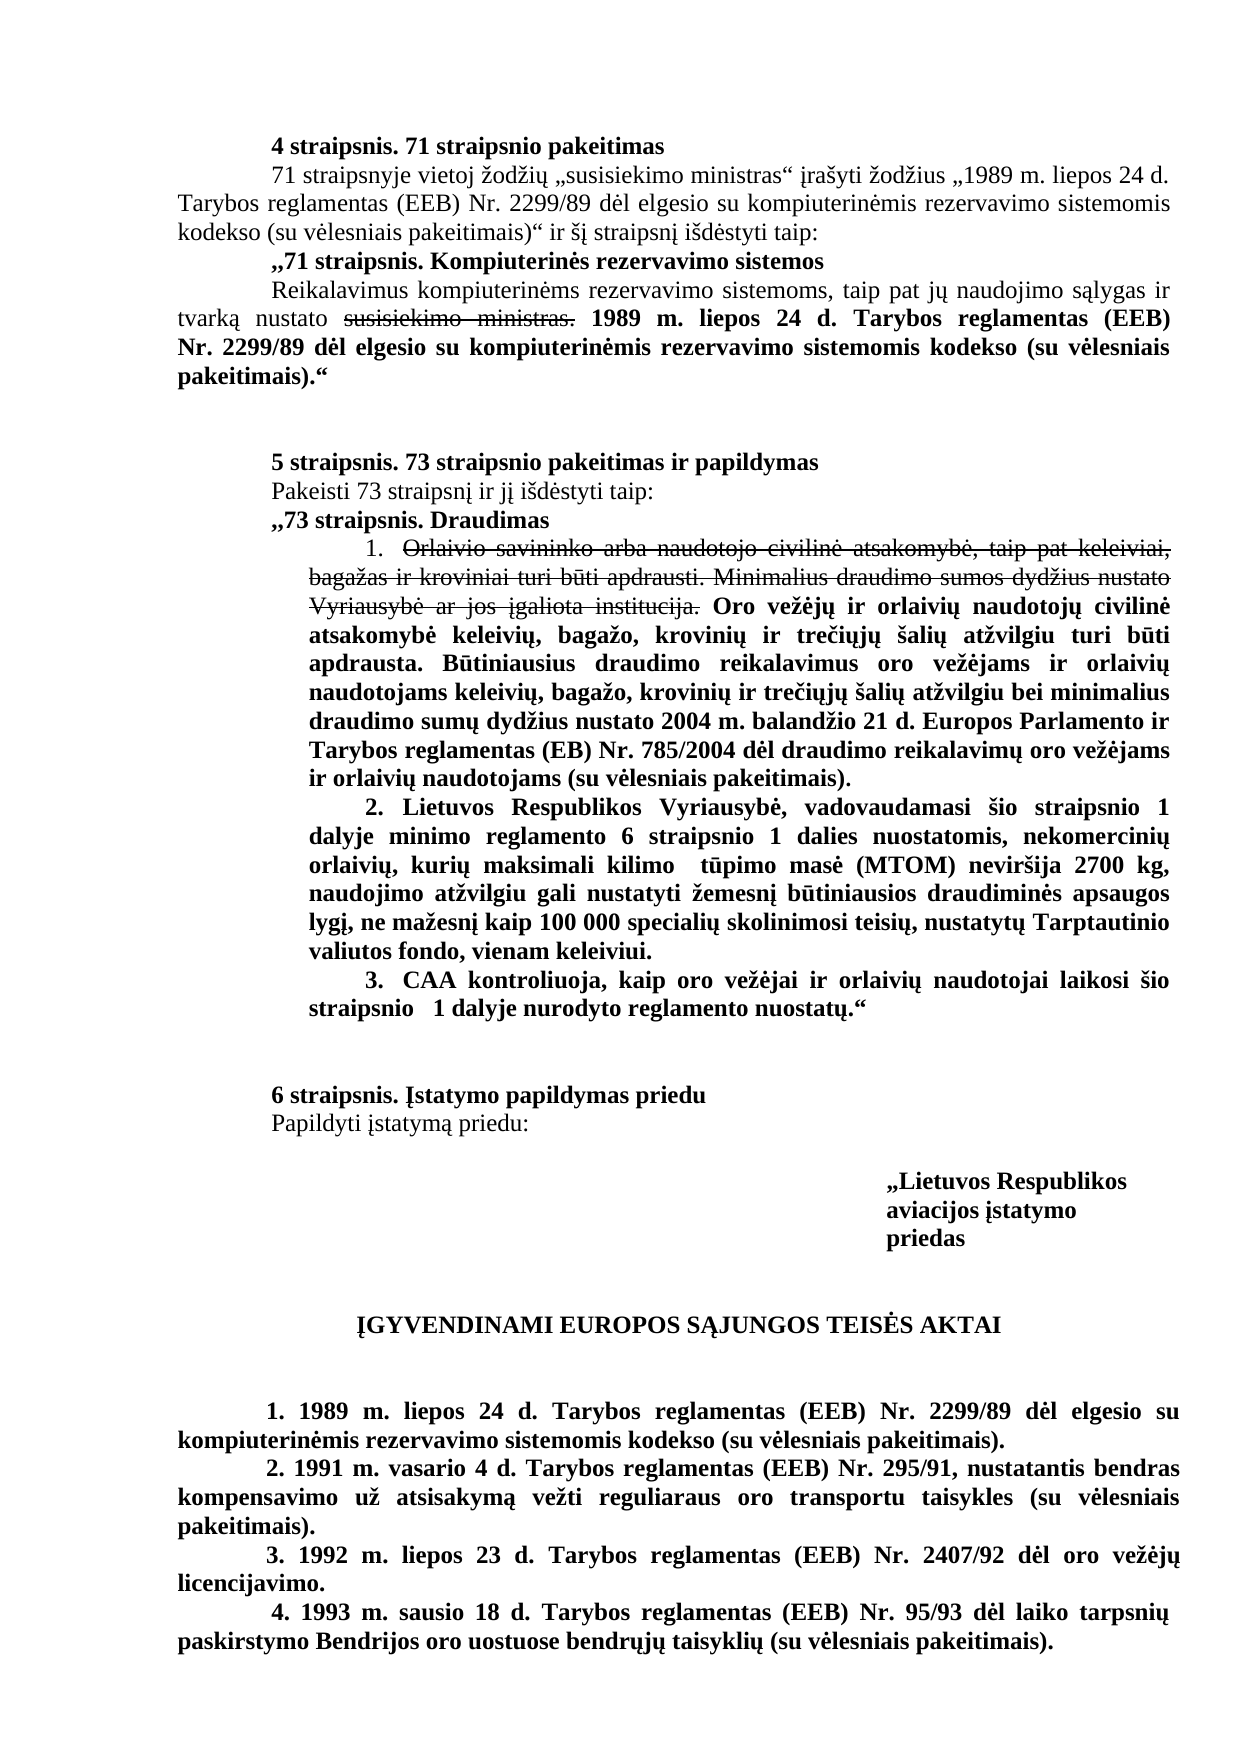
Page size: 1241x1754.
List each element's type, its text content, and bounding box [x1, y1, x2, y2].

text priedas [886, 1223, 1181, 1252]
text „Lietuvos Respublikos [886, 1166, 1181, 1195]
text 4 straipsnis. 71 straipsnio pakeitimas [177, 131, 1171, 160]
list CAA kontroliuoja, kaip oro vežėjai ir orlaivių naudotojai laikosi šio straipsnio 1 dalyje nurodyto reglamento nuostatų.“ [271, 965, 1171, 1022]
text 3. 1992 m. liepos 23 d. Tarybos reglamentas (EEB) Nr. 2407/92 dėl oro vežėjų licencijavimo. [177, 1540, 1181, 1597]
text Reikalavimus kompiuterinėms rezervavimo sistemoms, taip pat jų naudojimo sąlygas ir tvarką nustato susisiekimo ministras. 1989 m. liepos 24 d. Tarybos reglamentas (EEB) Nr. 2299/89 dėl elgesio su kompiuterinėmis rezervavimo sistemomis kodekso (su vėlesniais pakeitimais).“ [177, 275, 1171, 390]
text 5 straipsnis. 73 straipsnio pakeitimas ir papildymas [177, 447, 1171, 476]
text ĮGYVENDINAMI EUROPOS SĄJUNGOS TEISĖS AKTAI [177, 1310, 1181, 1338]
text 6 straipsnis. Įstatymo papildymas priedu [271, 1080, 1171, 1108]
list Orlaivio savininko arba naudotojo civilinė atsakomybė, taip pat keleiviai, bagažas ir kroviniai turi būti apdrausti. Minimalius draudimo sumos dydžius nustato Vyriausybė ar jos įgaliota institucija. Oro vežėjų ir orlaivių naudotojų civilinė atsakomybė keleivių, bagažo, krovinių ir trečiųjų šalių atžvilgiu turi būti apdrausta. Būtiniausius draudimo reikalavimus oro vežėjams ir orlaivių naudotojams keleivių, bagažo, krovinių ir trečiųjų šalių atžvilgiu bei minimalius draudimo sumų dydžius nustato 2004 m. balandžio 21 d. Europos Parlamento ir Tarybos reglamentas (EB) Nr. 785/2004 dėl draudimo reikalavimų oro vežėjams ir orlaivių naudotojams (su vėlesniais pakeitimais). [271, 533, 1171, 792]
text 4. 1993 m. sausio 18 d. Tarybos reglamentas (EEB) Nr. 95/93 dėl laiko tarpsnių paskirstymo Bendrijos oro uostuose bendrųjų taisyklių (su vėlesniais pakeitimais). [177, 1597, 1171, 1655]
text Papildyti įstatymą priedu: [271, 1108, 1171, 1137]
text ,,73 straipsnis. Draudimas [177, 505, 1171, 533]
text 71 straipsnyje vietoj žodžių „susisiekimo ministras“ įrašyti žodžius „1989 m. liepos 24 d. Tarybos reglamentas (EEB) Nr. 2299/89 dėl elgesio su kompiuterinėmis rezervavimo sistemomis kodekso (su vėlesniais pakeitimais)“ ir šį straipsnį išdėstyti taip: [177, 160, 1171, 246]
text Pakeisti 73 straipsnį ir jį išdėstyti taip: [177, 476, 1171, 505]
text 1. 1989 m. liepos 24 d. Tarybos reglamentas (EEB) Nr. 2299/89 dėl elgesio su kompiuterinėmis rezervavimo sistemomis kodekso (su vėlesniais pakeitimais). [177, 1396, 1181, 1453]
text 2. 1991 m. vasario 4 d. Tarybos reglamentas (EEB) Nr. 295/91, nustatantis bendras kompensavimo už atsisakymą vežti reguliaraus oro transportu taisykles (su vėlesniais pakeitimais). [177, 1453, 1181, 1540]
list Lietuvos Respublikos Vyriausybė, vadovaudamasi šio straipsnio 1 dalyje minimo reglamento 6 straipsnio 1 dalies nuostatomis, nekomercinių orlaivių, kurių maksimali kilimo tūpimo masė (MTOM) neviršija 2700 kg, naudojimo atžvilgiu gali nustatyti žemesnį būtiniausios draudiminės apsaugos lygį, ne mažesnį kaip 100 000 specialių skolinimosi teisių, nustatytų Tarptautinio valiutos fondo, vienam keleiviui. [271, 792, 1171, 965]
text ,,71 straipsnis. Kompiuterinės rezervavimo sistemos [177, 246, 1171, 275]
text aviacijos įstatymo [886, 1195, 1181, 1223]
